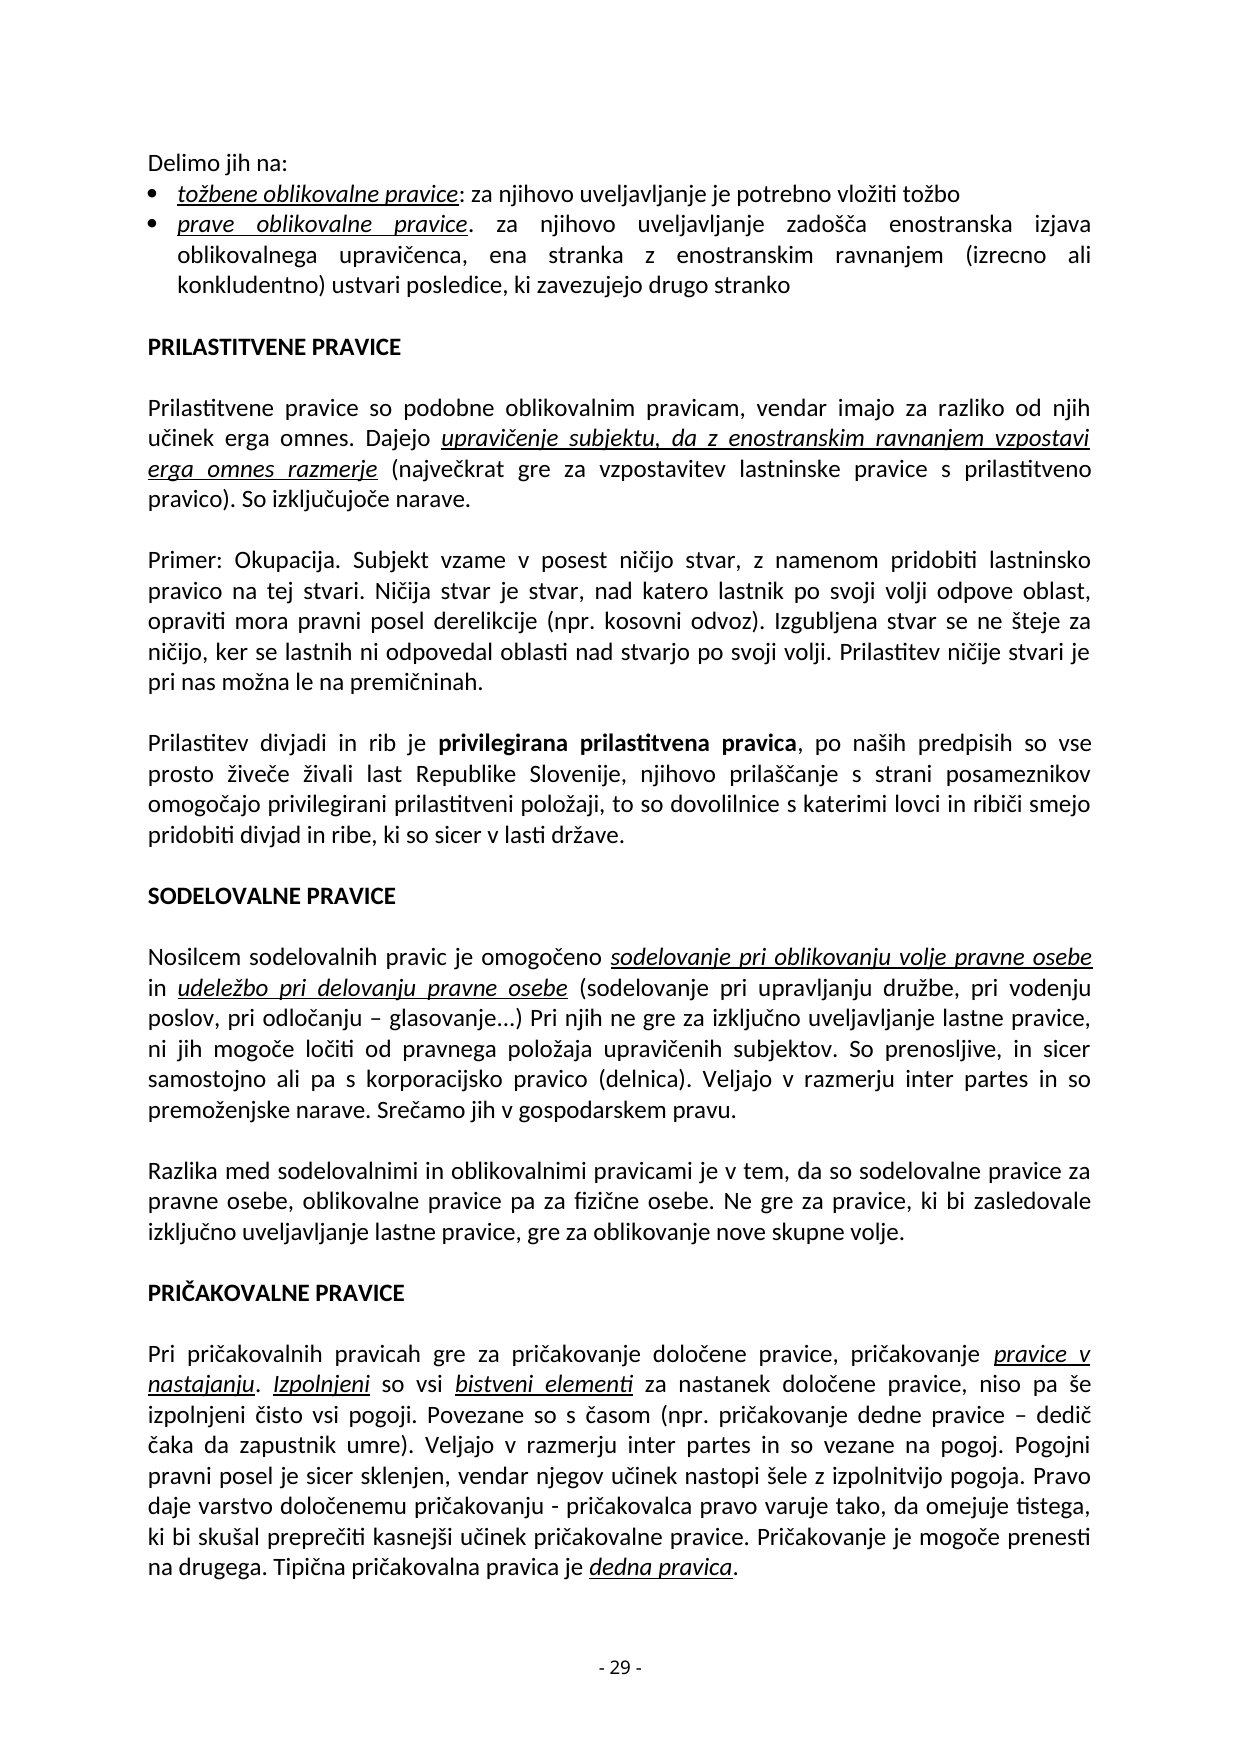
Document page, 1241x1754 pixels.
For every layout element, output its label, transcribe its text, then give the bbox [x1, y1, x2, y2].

text SODELOVALNE PRAVICE [148, 880, 1093, 911]
text Nosilcem sodelovalnih pravic je omogočeno sodelovanje pri oblikovanju volje pravne osebe in udeležbo pri delovanju pravne osebe (sodelovanje pri upravljanju družbe, pri vodenju poslov, pri odločanju – glasovanje...) Pri njih ne gre za izključno uveljavljanje lastne pravice, ni jih mogoče ločiti od pravnega položaja upravičenih subjektov. So prenosljive, in sicer samostojno ali pa s korporacijsko pravico (delnica). Veljajo v razmerju inter partes in so premoženjske narave. Srečamo jih v gospodarskem pravu. [148, 941, 1093, 1124]
text Delimo jih na: [148, 148, 1093, 178]
list tožbene oblikovalne pravice: za njihovo uveljavljanje je potrebno vložiti tožbo [148, 178, 1093, 209]
text PRILASTITVENE PRAVICE [148, 331, 1093, 361]
text Prilastitev divjadi in rib je privilegirana prilastitvena pravica, po naših predpisih so vse prosto živeče živali last Republike Slovenije, njihovo prilaščanje s strani posameznikov omogočajo privilegirani prilastitveni položaji, to so dovolilnice s katerimi lovci in ribiči smejo pridobiti divjad in ribe, ki so sicer v lasti države. [148, 727, 1093, 849]
text Pri pričakovalnih pravicah gre za pričakovanje določene pravice, pričakovanje pravice v nastajanju. Izpolnjeni so vsi bistveni elementi za nastanek določene pravice, niso pa še izpolnjeni čisto vsi pogoji. Povezane so s časom (npr. pričakovanje dedne pravice – dedič čaka da zapustnik umre). Veljajo v razmerju inter partes in so vezane na pogoj. Pogojni pravni posel je sicer sklenjen, vendar njegov učinek nastopi šele z izpolnitvijo pogoja. Pravo daje varstvo določenemu pričakovanju - pričakovalca pravo varuje tako, da omejuje tistega, ki bi skušal preprečiti kasnejši učinek pričakovalne pravice. Pričakovanje je mogoče prenesti na drugega. Tipična pričakovalna pravica je dedna pravica. [148, 1338, 1093, 1582]
list prave oblikovalne pravice. za njihovo uveljavljanje zadošča enostranska izjava oblikovalnega upravičenca, ena stranka z enostranskim ravnanjem (izrecno ali konkludentno) ustvari posledice, ki zavezujejo drugo stranko [148, 209, 1093, 300]
text Primer: Okupacija. Subjekt vzame v posest ničijo stvar, z namenom pridobiti lastninsko pravico na tej stvari. Ničija stvar je stvar, nad katero lastnik po svoji volji odpove oblast, opraviti mora pravni posel derelikcije (npr. kosovni odvoz). Izgubljena stvar se ne šteje za ničijo, ker se lastnih ni odpovedal oblasti nad stvarjo po svoji volji. Prilastitev ničije stvari je pri nas možna le na premičninah. [148, 544, 1093, 697]
text Razlika med sodelovalnimi in oblikovalnimi pravicami je v tem, da so sodelovalne pravice za pravne osebe, oblikovalne pravice pa za fizične osebe. Ne gre za pravice, ki bi zasledovale izključno uveljavljanje lastne pravice, gre za oblikovanje nove skupne volje. [148, 1155, 1093, 1246]
text Prilastitvene pravice so podobne oblikovalnim pravicam, vendar imajo za razliko od njih učinek erga omnes. Dajejo upravičenje subjektu, da z enostranskim ravnanjem vzpostavi erga omnes razmerje (največkrat gre za vzpostavitev lastninske pravice s prilastitveno pravico). So izključujoče narave. [148, 392, 1093, 514]
text PRIČAKOVALNE PRAVICE [148, 1277, 1093, 1307]
